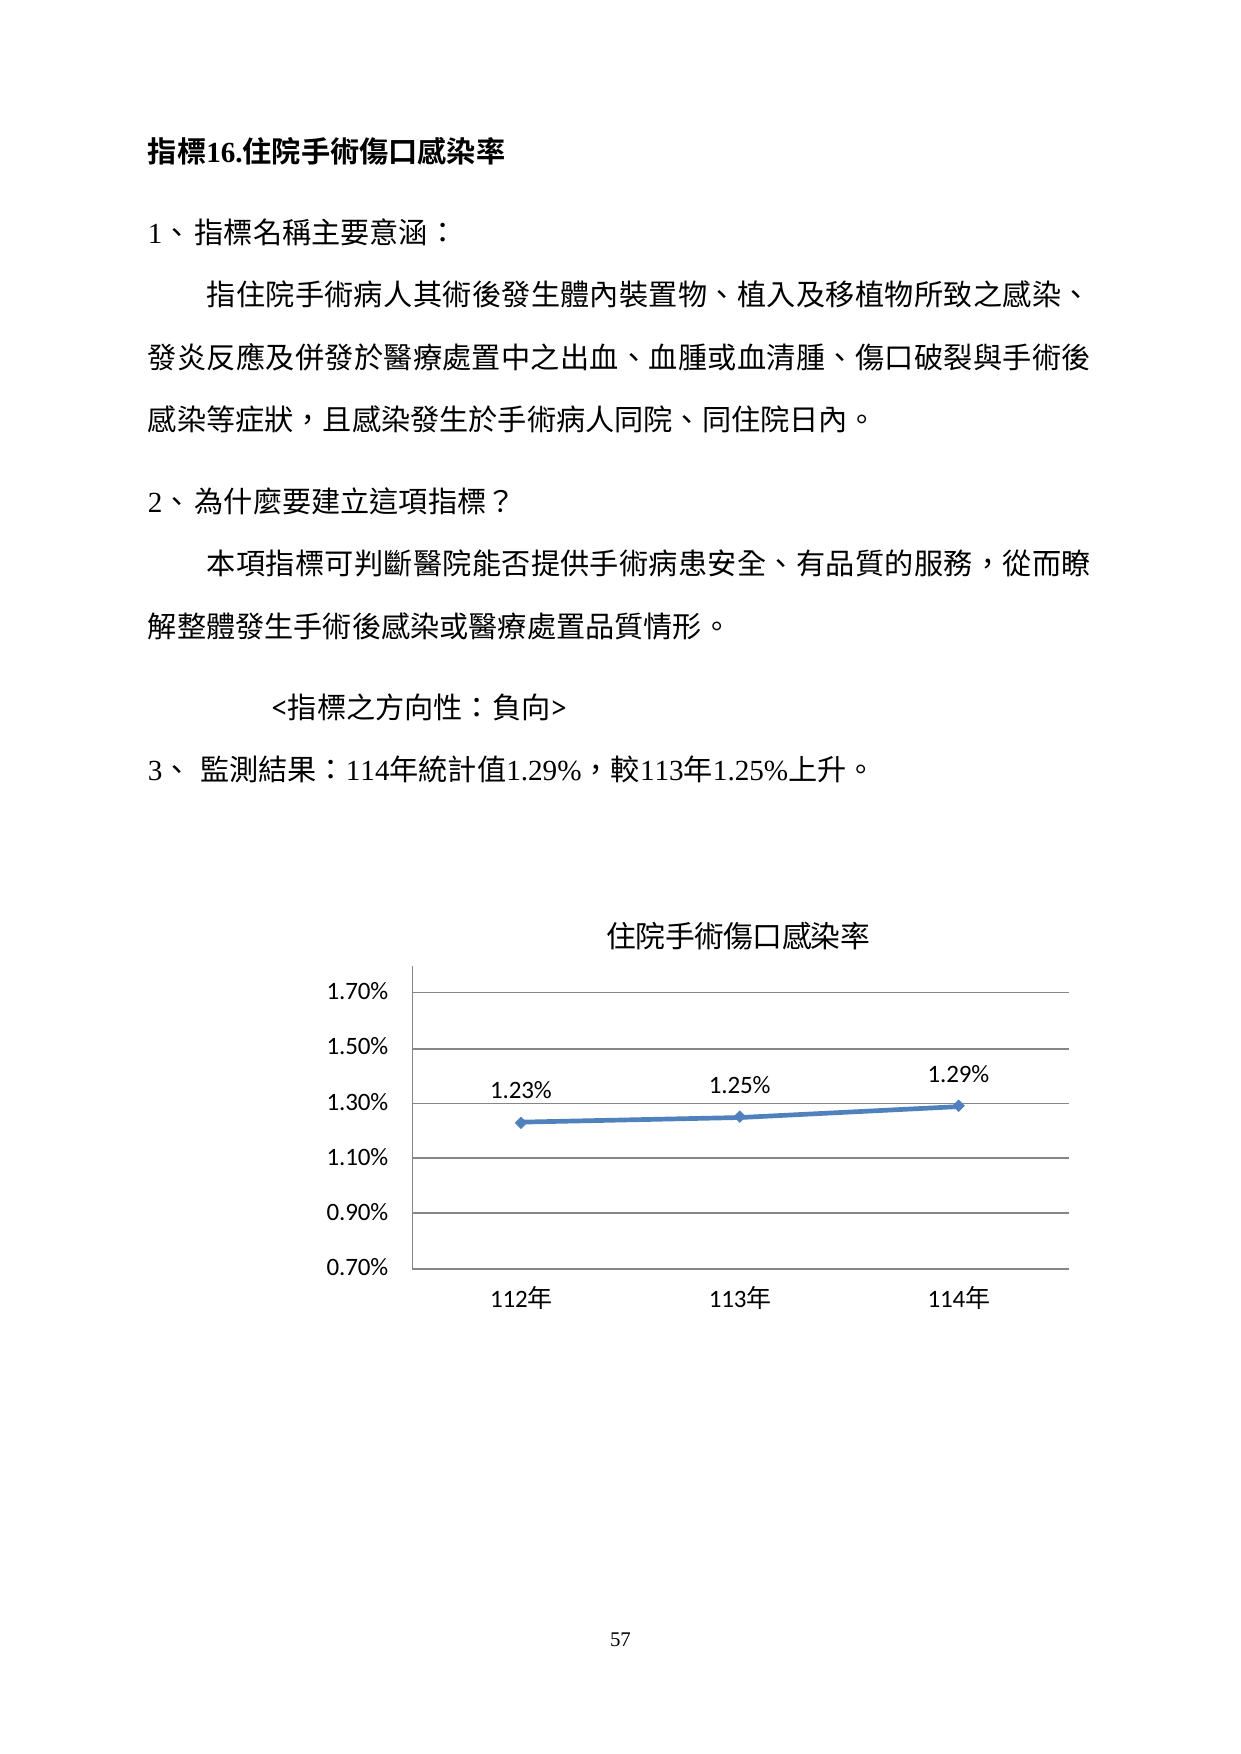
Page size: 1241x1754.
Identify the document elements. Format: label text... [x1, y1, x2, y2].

text 指住院手術病人其術後發生體內裝置物、植入及移植物所致之感染、發炎反應及併發於醫療處置中之出血、血腫或血清腫、傷口破裂與手術後感染等症狀，且感染發生於手術病人同院、同住院日內。 [148, 251, 1092, 439]
list 指標名稱主要意涵： [148, 189, 1086, 251]
list 為什麼要建立這項指標？ [148, 458, 1086, 520]
text 本項指標可判斷醫院能否提供手術病患安全、有品質的服務，從而瞭解整體發生手術後感染或醫療處置品質情形。 [148, 520, 1092, 645]
list 監測結果：114年統計值1.29%，較113年1.25%上升。 [148, 726, 1086, 789]
subtitle 指標16.住院手術傷口感染率 [148, 108, 1086, 170]
text <指標之方向性：負向> [148, 664, 1092, 726]
